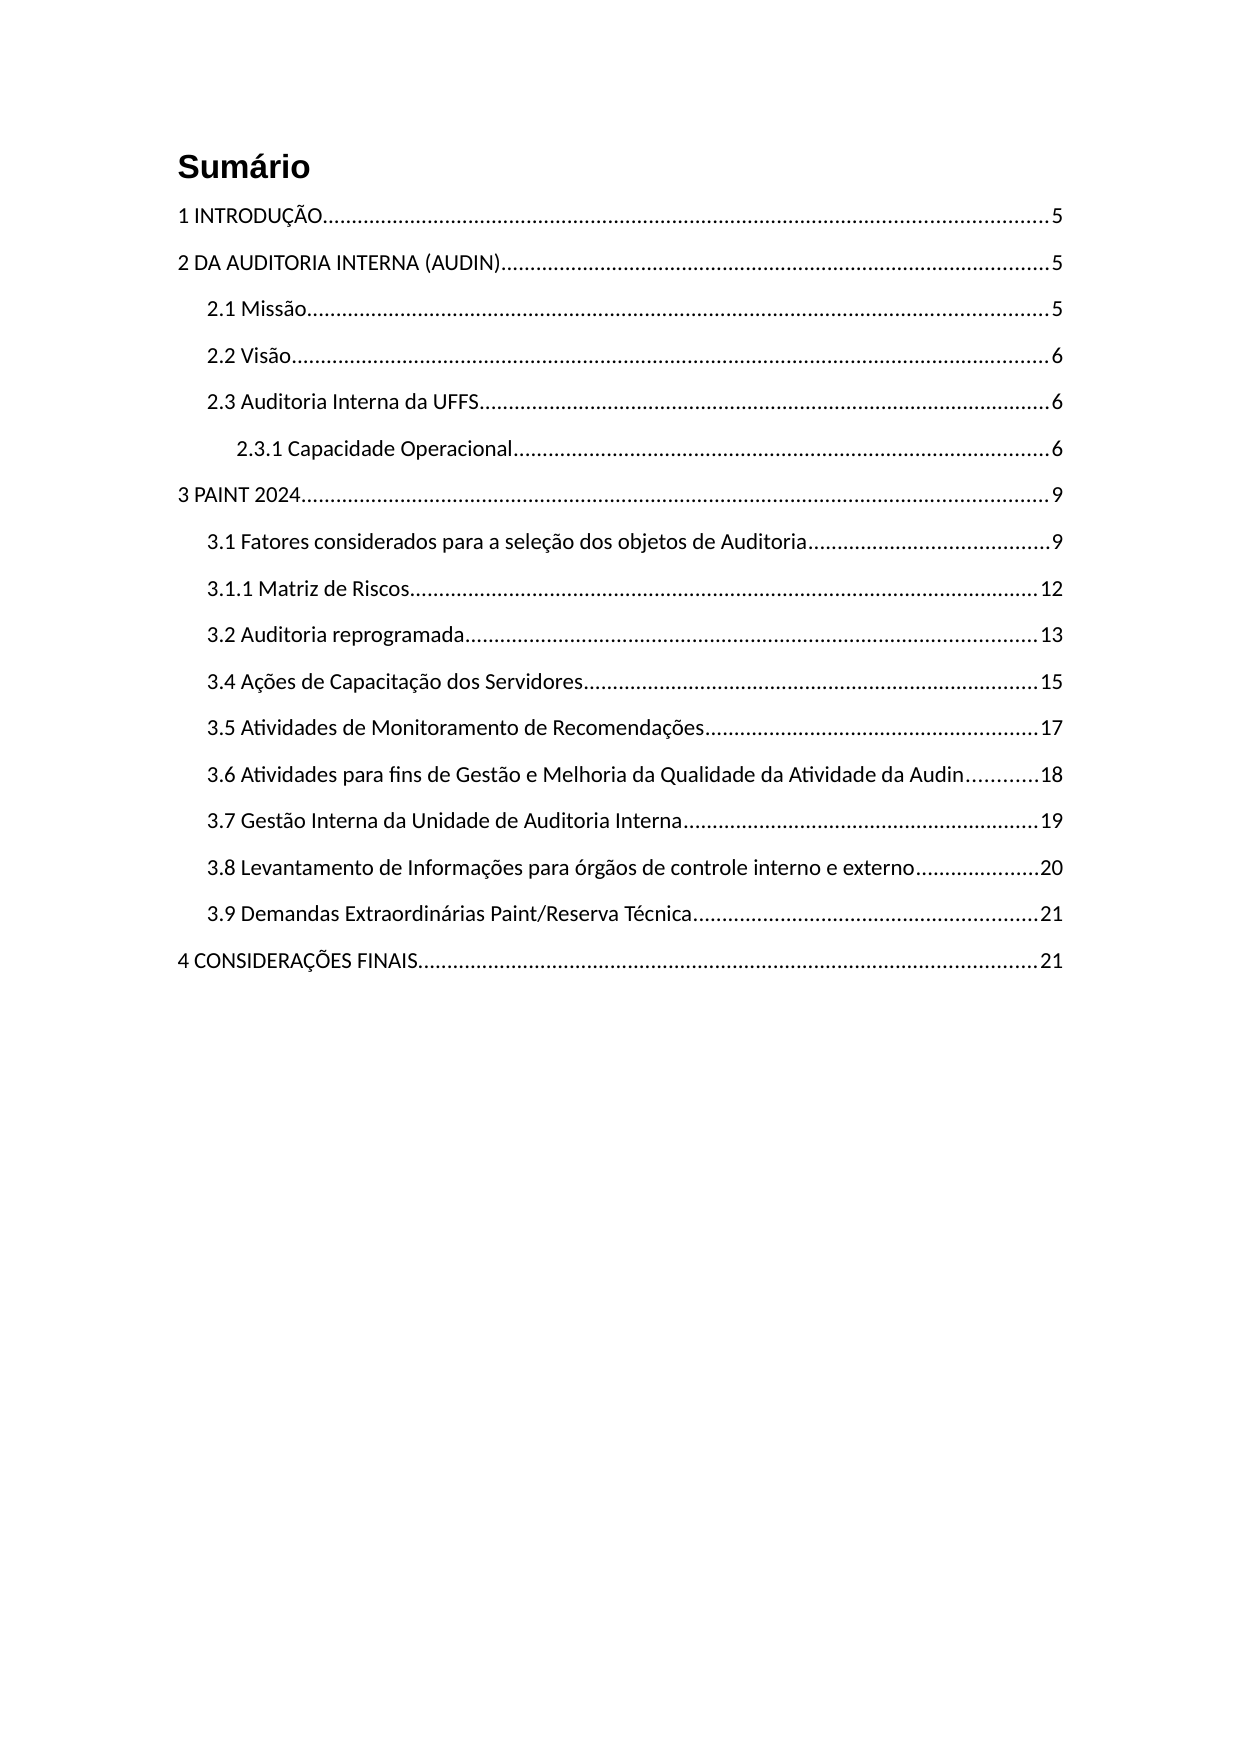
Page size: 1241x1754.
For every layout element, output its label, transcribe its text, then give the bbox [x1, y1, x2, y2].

text 2.3.1 Capacidade Operacional 6 [236, 434, 1063, 462]
text 4 CONSIDERAÇÕES FINAIS 21 [177, 946, 1063, 974]
text 1 INTRODUÇÃO 5 [177, 201, 1063, 229]
text 3.1 Fatores considerados para a seleção dos objetos de Auditoria 9 [207, 527, 1063, 555]
text 2 DA AUDITORIA INTERNA (AUDIN) 5 [177, 248, 1063, 276]
text 3.6 Atividades para fins de Gestão e Melhoria da Qualidade da Atividade da Audin 18 [207, 760, 1063, 788]
text 2.3 Auditoria Interna da UFFS 6 [207, 387, 1063, 415]
text 3.9 Demandas Extraordinárias Paint/Reserva Técnica 21 [207, 899, 1063, 928]
text 3.7 Gestão Interna da Unidade de Auditoria Interna 19 [207, 806, 1063, 834]
text 3.5 Atividades de Monitoramento de Recomendações 17 [207, 713, 1063, 741]
text 3.1.1 Matriz de Riscos 12 [207, 574, 1063, 602]
text 2.2 Visão 6 [207, 341, 1063, 369]
text 3.2 Auditoria reprogramada 13 [207, 620, 1063, 648]
text 3 PAINT 2024 9 [177, 481, 1063, 508]
text 3.4 Ações de Capacitação dos Servidores 15 [207, 667, 1063, 695]
text 2.1 Missão 5 [207, 294, 1063, 322]
subtitle Sumário [177, 148, 1063, 186]
text 3.8 Levantamento de Informações para órgãos de controle interno e externo 20 [207, 853, 1063, 881]
